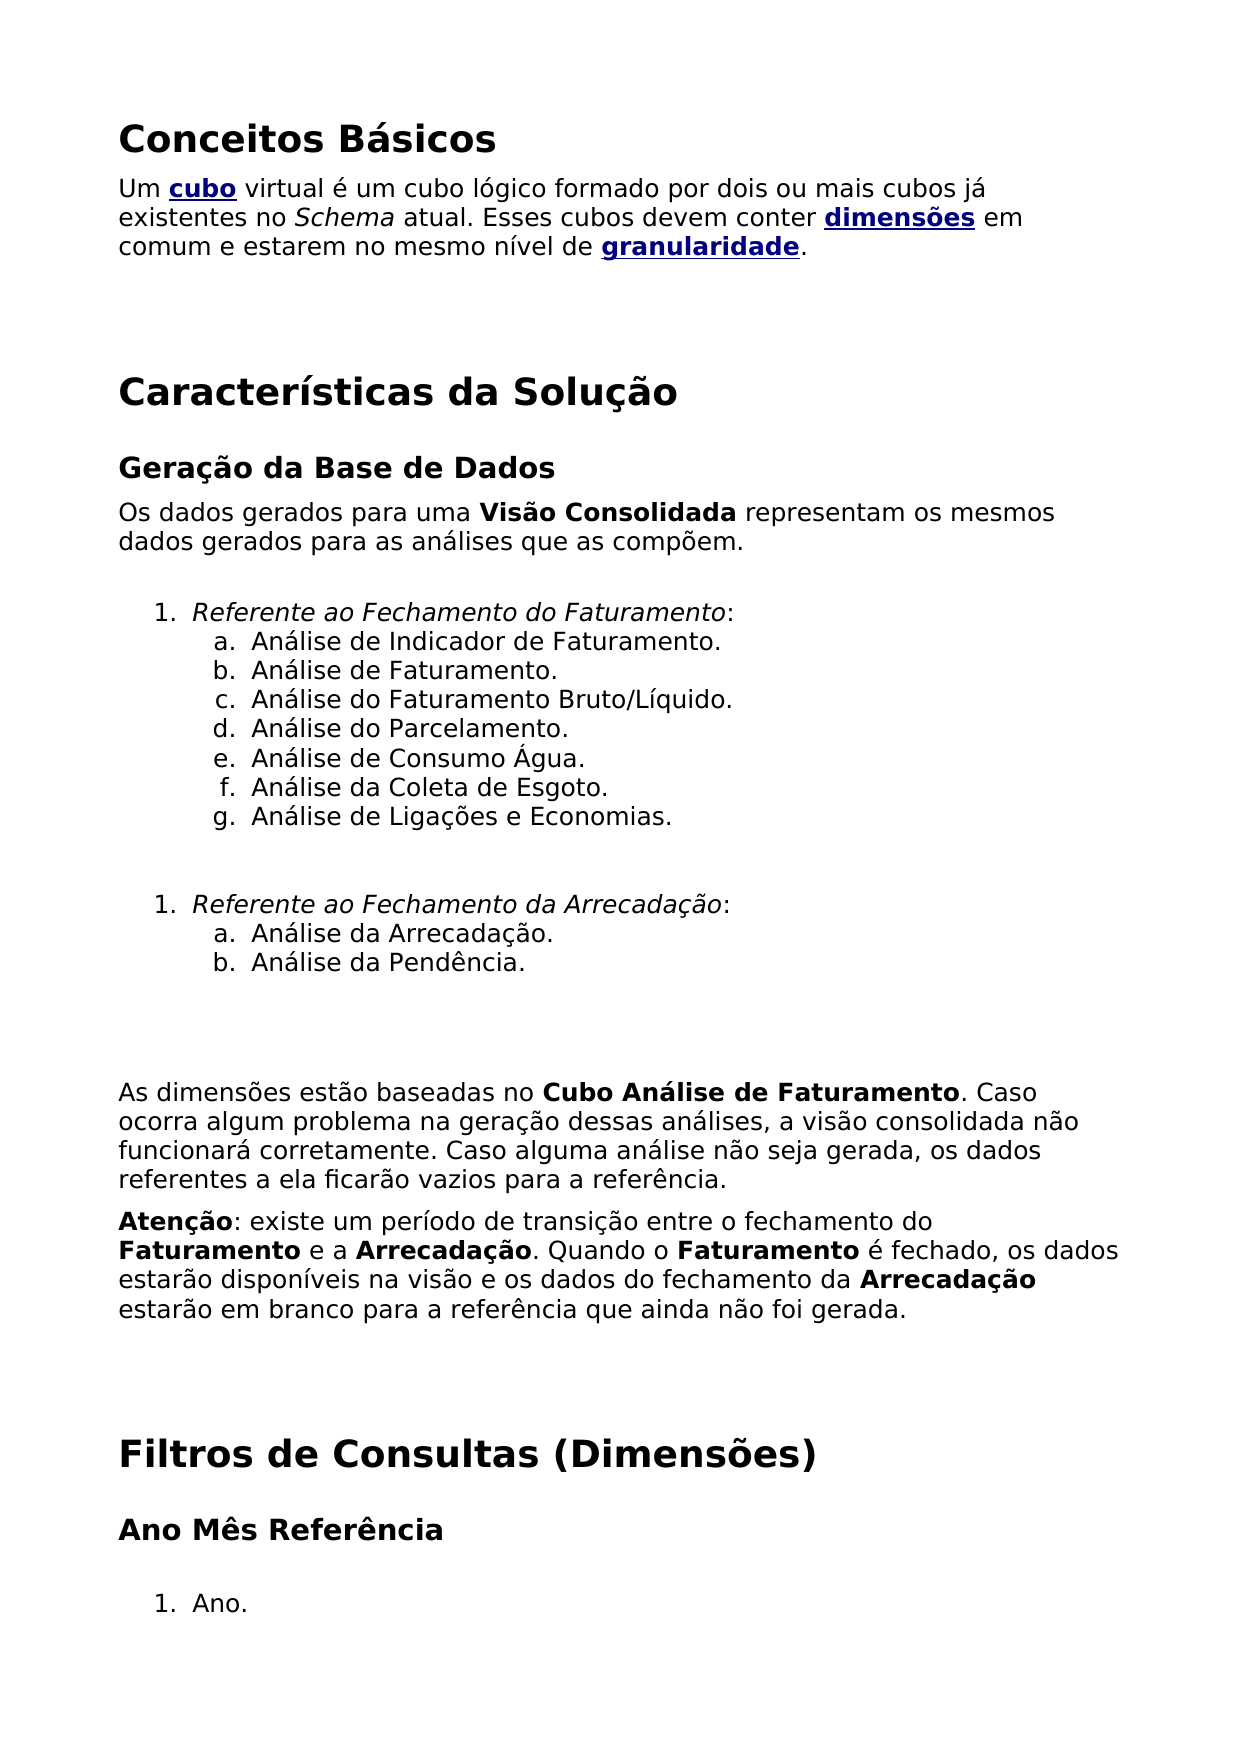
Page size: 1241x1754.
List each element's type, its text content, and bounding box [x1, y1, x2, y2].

list Análise da Arrecadação. [236, 919, 1122, 949]
list Análise do Faturamento Bruto/Líquido. [236, 686, 1122, 715]
text As dimensões estão baseadas no Cubo Análise de Faturamento. Caso ocorra algum problema na geração dessas análises, a visão consolidada não funcionará corretamente. Caso alguma análise não seja gerada, os dados referentes a ela ficarão vazios para a referência. [118, 1078, 1122, 1195]
list Análise da Coleta de Esgoto. [236, 773, 1122, 802]
text Atenção: existe um período de transição entre o fechamento do Faturamento e a Arrecadação. Quando o Faturamento é fechado, os dados estarão disponíveis na visão e os dados do fechamento da Arrecadação estarão em branco para a referência que ainda não foi gerada. [118, 1207, 1122, 1324]
list Análise de Faturamento. [236, 656, 1122, 686]
subtitle Conceitos Básicos [118, 118, 1122, 162]
list Análise de Ligações e Economias. [236, 802, 1122, 831]
list Ano. [177, 1589, 1122, 1618]
list Referente ao Fechamento do Faturamento: [177, 598, 1122, 627]
subtitle Ano Mês Referência [118, 1513, 1122, 1547]
list Análise da Pendência. [236, 949, 1122, 978]
text Os dados gerados para uma Visão Consolidada representam os mesmos dados gerados para as análises que as compõem. [118, 498, 1122, 556]
subtitle Filtros de Consultas (Dimensões) [118, 1432, 1122, 1476]
subtitle Características da Solução [118, 370, 1122, 414]
subtitle Geração da Base de Dados [118, 451, 1122, 485]
text Um cubo virtual é um cubo lógico formado por dois ou mais cubos já existentes no Schema atual. Esses cubos devem conter dimensões em comum e estarem no mesmo nível de granularidade. [118, 174, 1122, 262]
list Análise de Indicador de Faturamento. [236, 627, 1122, 656]
list Referente ao Fechamento da Arrecadação: [177, 890, 1122, 919]
list Análise do Parcelamento. [236, 715, 1122, 744]
list Análise de Consumo Água. [236, 744, 1122, 773]
